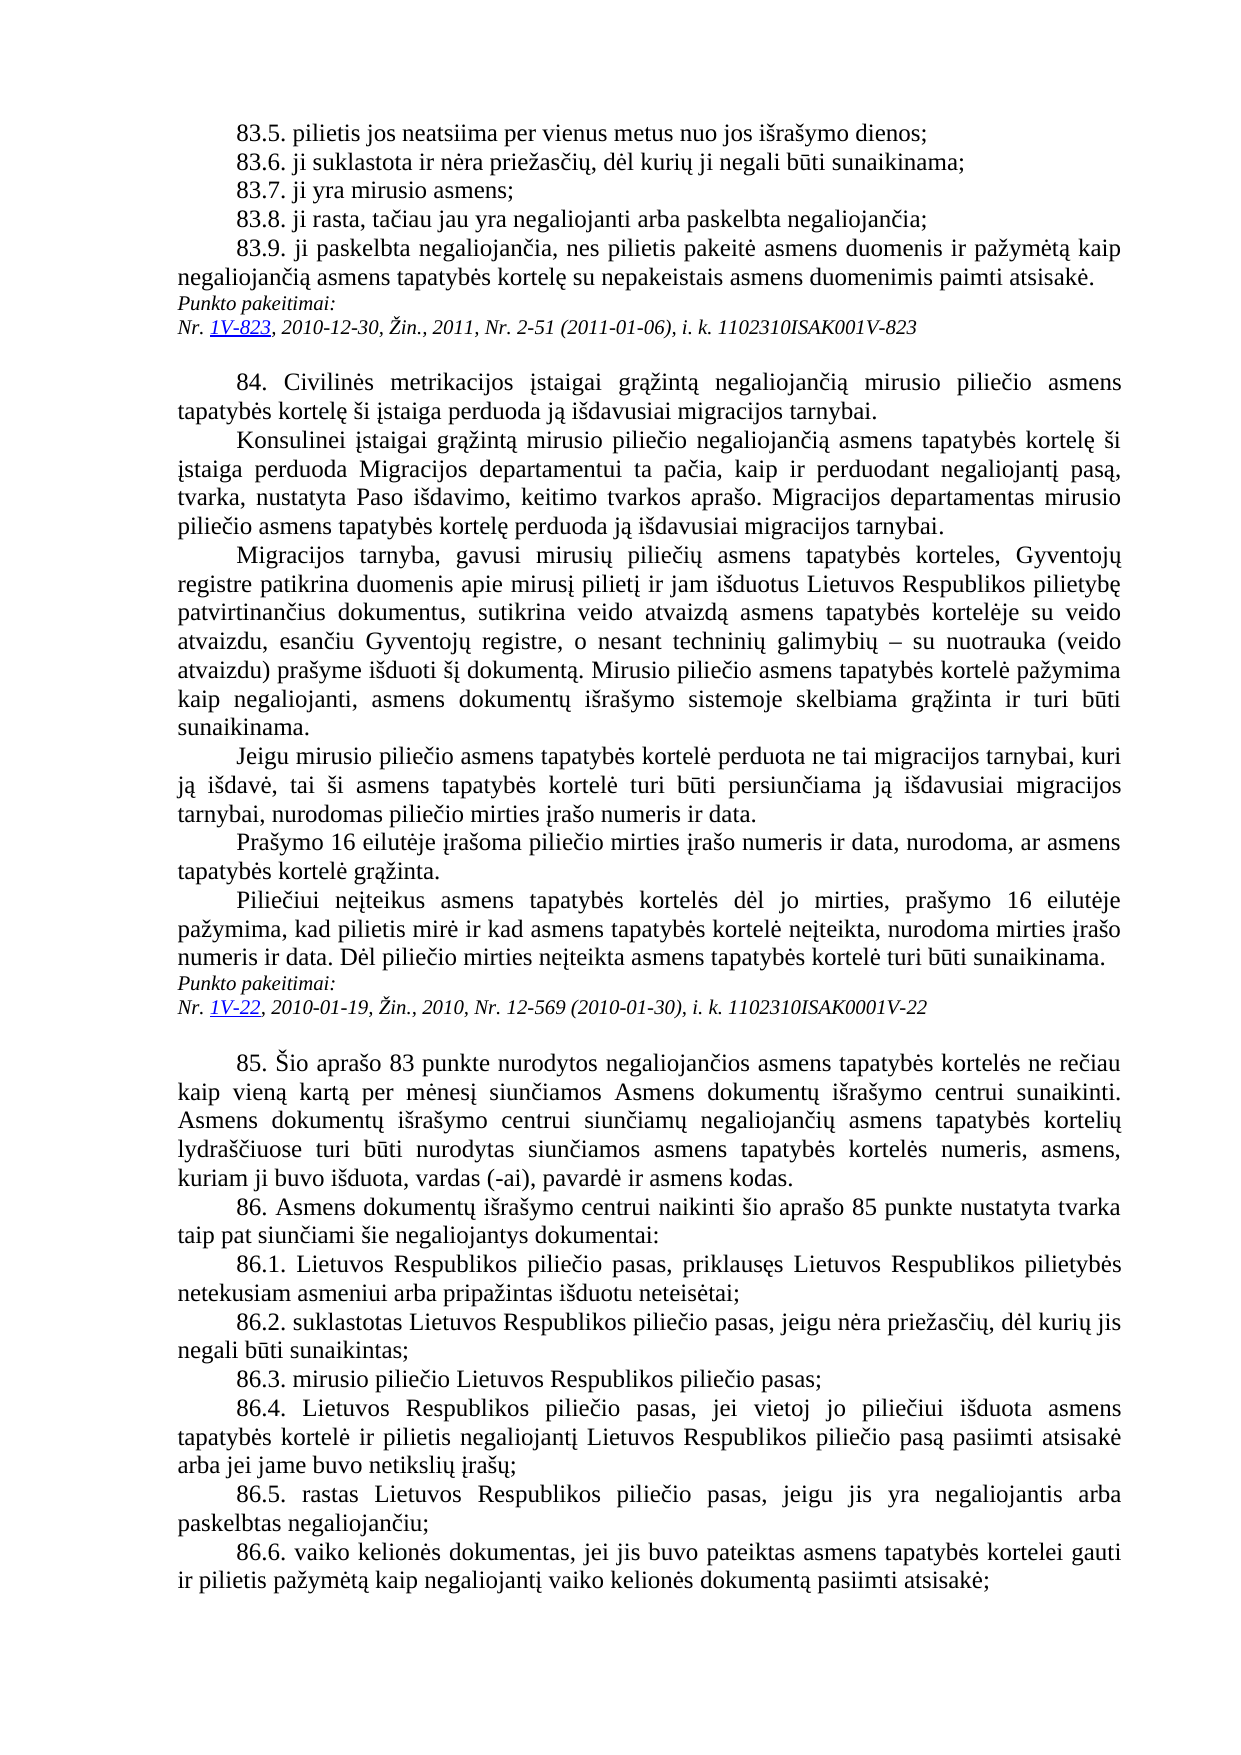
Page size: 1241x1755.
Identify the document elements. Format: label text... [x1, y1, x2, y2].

text 83.6. ji suklastota ir nėra priežasčių, dėl kurių ji negali būti sunaikinama; [177, 147, 1122, 176]
text Prašymo 16 eilutėje įrašoma piliečio mirties įrašo numeris ir data, nurodoma, ar asmens tapatybės kortelė grąžinta. [177, 827, 1122, 885]
text Jeigu mirusio piliečio asmens tapatybės kortelė perduota ne tai migracijos tarnybai, kuri ją išdavė, tai ši asmens tapatybės kortelė turi būti persiunčiama ją išdavusiai migracijos tarnybai, nurodomas piliečio mirties įrašo numeris ir data. [177, 741, 1122, 827]
text 84. Civilinės metrikacijos įstaigai grąžintą negaliojančią mirusio piliečio asmens tapatybės kortelę ši įstaiga perduoda ją išdavusiai migracijos tarnybai. [177, 367, 1122, 425]
text Punkto pakeitimai: [177, 971, 1122, 995]
text Migracijos tarnyba, gavusi mirusių piliečių asmens tapatybės korteles, Gyventojų registre patikrina duomenis apie mirusį pilietį ir jam išduotus Lietuvos Respublikos pilietybę patvirtinančius dokumentus, sutikrina veido atvaizdą asmens tapatybės kortelėje su veido atvaizdu, esančiu Gyventojų registre, o nesant techninių galimybių – su nuotrauka (veido atvaizdu) prašyme išduoti šį dokumentą. Mirusio piliečio asmens tapatybės kortelė pažymima kaip negaliojanti, asmens dokumentų išrašymo sistemoje skelbiama grąžinta ir turi būti sunaikinama. [177, 540, 1122, 741]
text 83.7. ji yra mirusio asmens; [177, 176, 1122, 204]
text 86.5. rastas Lietuvos Respublikos piliečio pasas, jeigu jis yra negaliojantis arba paskelbtas negaliojančiu; [177, 1479, 1122, 1537]
text Konsulinei įstaigai grąžintą mirusio piliečio negaliojančią asmens tapatybės kortelę ši įstaiga perduoda Migracijos departamentui ta pačia, kaip ir perduodant negaliojantį pasą, tvarka, nustatyta Paso išdavimo, keitimo tvarkos aprašo. Migracijos departamentas mirusio piliečio asmens tapatybės kortelę perduoda ją išdavusiai migracijos tarnybai. [177, 425, 1122, 540]
text 83.9. ji paskelbta negaliojančia, nes pilietis pakeitė asmens duomenis ir pažymėtą kaip negaliojančią asmens tapatybės kortelę su nepakeistais asmens duomenimis paimti atsisakė. [177, 233, 1122, 291]
text 86.4. Lietuvos Respublikos piliečio pasas, jei vietoj jo piliečiui išduota asmens tapatybės kortelė ir pilietis negaliojantį Lietuvos Respublikos piliečio pasą pasiimti atsisakė arba jei jame buvo netikslių įrašų; [177, 1393, 1122, 1479]
text 86.6. vaiko kelionės dokumentas, jei jis buvo pateiktas asmens tapatybės kortelei gauti ir pilietis pažymėtą kaip negaliojantį vaiko kelionės dokumentą pasiimti atsisakė; [177, 1537, 1122, 1594]
text 85. Šio aprašo 83 punkte nurodytos negaliojančios asmens tapatybės kortelės ne rečiau kaip vieną kartą per mėnesį siunčiamos Asmens dokumentų išrašymo centrui sunaikinti. Asmens dokumentų išrašymo centrui siunčiamų negaliojančių asmens tapatybės kortelių lydraščiuose turi būti nurodytas siunčiamos asmens tapatybės kortelės numeris, asmens, kuriam ji buvo išduota, vardas (-ai), pavardė ir asmens kodas. [177, 1048, 1122, 1192]
text 83.8. ji rasta, tačiau jau yra negaliojanti arba paskelbta negaliojančia; [177, 204, 1122, 233]
text Piliečiui neįteikus asmens tapatybės kortelės dėl jo mirties, prašymo 16 eilutėje pažymima, kad pilietis mirė ir kad asmens tapatybės kortelė neįteikta, nurodoma mirties įrašo numeris ir data. Dėl piliečio mirties neįteikta asmens tapatybės kortelė turi būti sunaikinama. [177, 885, 1122, 971]
text 83.5. pilietis jos neatsiima per vienus metus nuo jos išrašymo dienos; [177, 118, 1122, 147]
text 86. Asmens dokumentų išrašymo centrui naikinti šio aprašo 85 punkte nustatyta tvarka taip pat siunčiami šie negaliojantys dokumentai: [177, 1192, 1122, 1249]
text Nr. 1V-22, 2010-01-19, Žin., 2010, Nr. 12-569 (2010-01-30), i. k. 1102310ISAK0001V-22 [177, 995, 1122, 1019]
text 86.2. suklastotas Lietuvos Respublikos piliečio pasas, jeigu nėra priežasčių, dėl kurių jis negali būti sunaikintas; [177, 1307, 1122, 1364]
text Punkto pakeitimai: [177, 291, 1122, 315]
text 86.1. Lietuvos Respublikos piliečio pasas, priklausęs Lietuvos Respublikos pilietybės netekusiam asmeniui arba pripažintas išduotu neteisėtai; [177, 1249, 1122, 1307]
text 86.3. mirusio piliečio Lietuvos Respublikos piliečio pasas; [177, 1364, 1122, 1393]
text Nr. 1V-823, 2010-12-30, Žin., 2011, Nr. 2-51 (2011-01-06), i. k. 1102310ISAK001V-823 [177, 315, 1122, 339]
